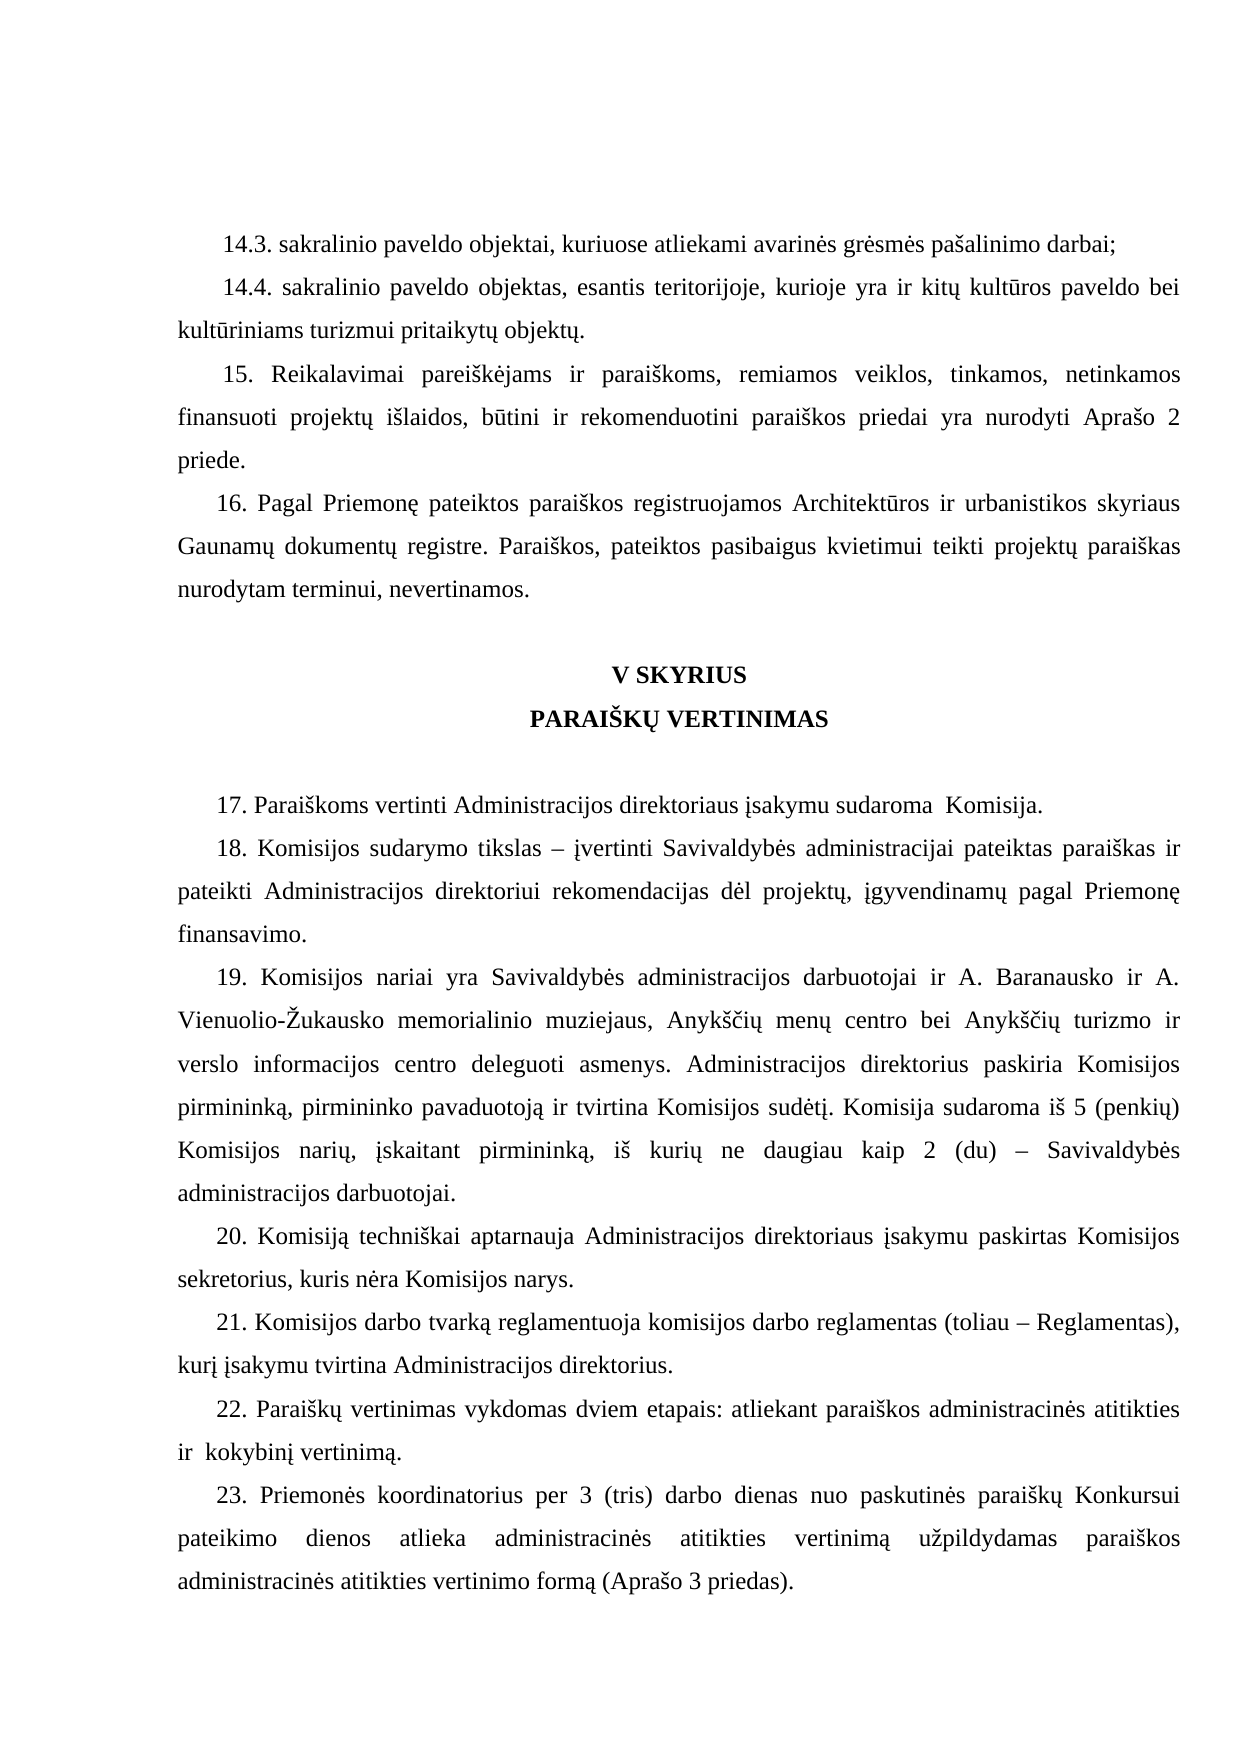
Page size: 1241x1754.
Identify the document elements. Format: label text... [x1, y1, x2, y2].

text PARAIŠKŲ VERTINIMAS [177, 704, 1181, 732]
text 15. Reikalavimai pareiškėjams ir paraiškoms, remiamos veiklos, tinkamos, netinkamos finansuoti projektų išlaidos, būtini ir rekomenduotini paraiškos priedai yra nurodyti Aprašo 2 priede. [177, 359, 1181, 474]
text 23. Priemonės koordinatorius per 3 (tris) darbo dienas nuo paskutinės paraiškų Konkursui pateikimo dienos atlieka administracinės atitikties vertinimą užpildydamas paraiškos administracinės atitikties vertinimo formą (Aprašo 3 priedas). [177, 1480, 1181, 1595]
text 20. Komisiją techniškai aptarnauja Administracijos direktoriaus įsakymu paskirtas Komisijos sekretorius, kuris nėra Komisijos narys. [177, 1221, 1181, 1293]
text 19. Komisijos nariai yra Savivaldybės administracijos darbuotojai ir A. Baranausko ir A. Vienuolio-Žukausko memorialinio muziejaus, Anykščių menų centro bei Anykščių turizmo ir verslo informacijos centro deleguoti asmenys. Administracijos direktorius paskiria Komisijos pirmininką, pirmininko pavaduotoją ir tvirtina Komisijos sudėtį. Komisija sudaroma iš 5 (penkių) Komisijos narių, įskaitant pirmininką, iš kurių ne daugiau kaip 2 (du) – Savivaldybės administracijos darbuotojai. [177, 962, 1181, 1207]
text 14.4. sakralinio paveldo objektas, esantis teritorijoje, kurioje yra ir kitų kultūros paveldo bei kultūriniams turizmui pritaikytų objektų. [177, 272, 1181, 344]
text 18. Komisijos sudarymo tikslas – įvertinti Savivaldybės administracijai pateiktas paraiškas ir pateikti Administracijos direktoriui rekomendacijas dėl projektų, įgyvendinamų pagal Priemonę finansavimo. [177, 833, 1181, 948]
text V SKYRIUS [177, 661, 1181, 689]
text 14.3. sakralinio paveldo objektai, kuriuose atliekami avarinės grėsmės pašalinimo darbai; [177, 229, 1181, 258]
text 21. Komisijos darbo tvarką reglamentuoja komisijos darbo reglamentas (toliau – Reglamentas), kurį įsakymu tvirtina Administracijos direktorius. [177, 1307, 1181, 1379]
text 16. Pagal Priemonę pateiktos paraiškos registruojamos Architektūros ir urbanistikos skyriaus Gaunamų dokumentų registre. Paraiškos, pateiktos pasibaigus kvietimui teikti projektų paraiškas nurodytam terminui, nevertinamos. [177, 488, 1181, 603]
text 17. Paraiškoms vertinti Administracijos direktoriaus įsakymu sudaroma Komisija. [177, 790, 1181, 819]
text 22. Paraiškų vertinimas vykdomas dviem etapais: atliekant paraiškos administracinės atitikties ir kokybinį vertinimą. [177, 1394, 1181, 1466]
